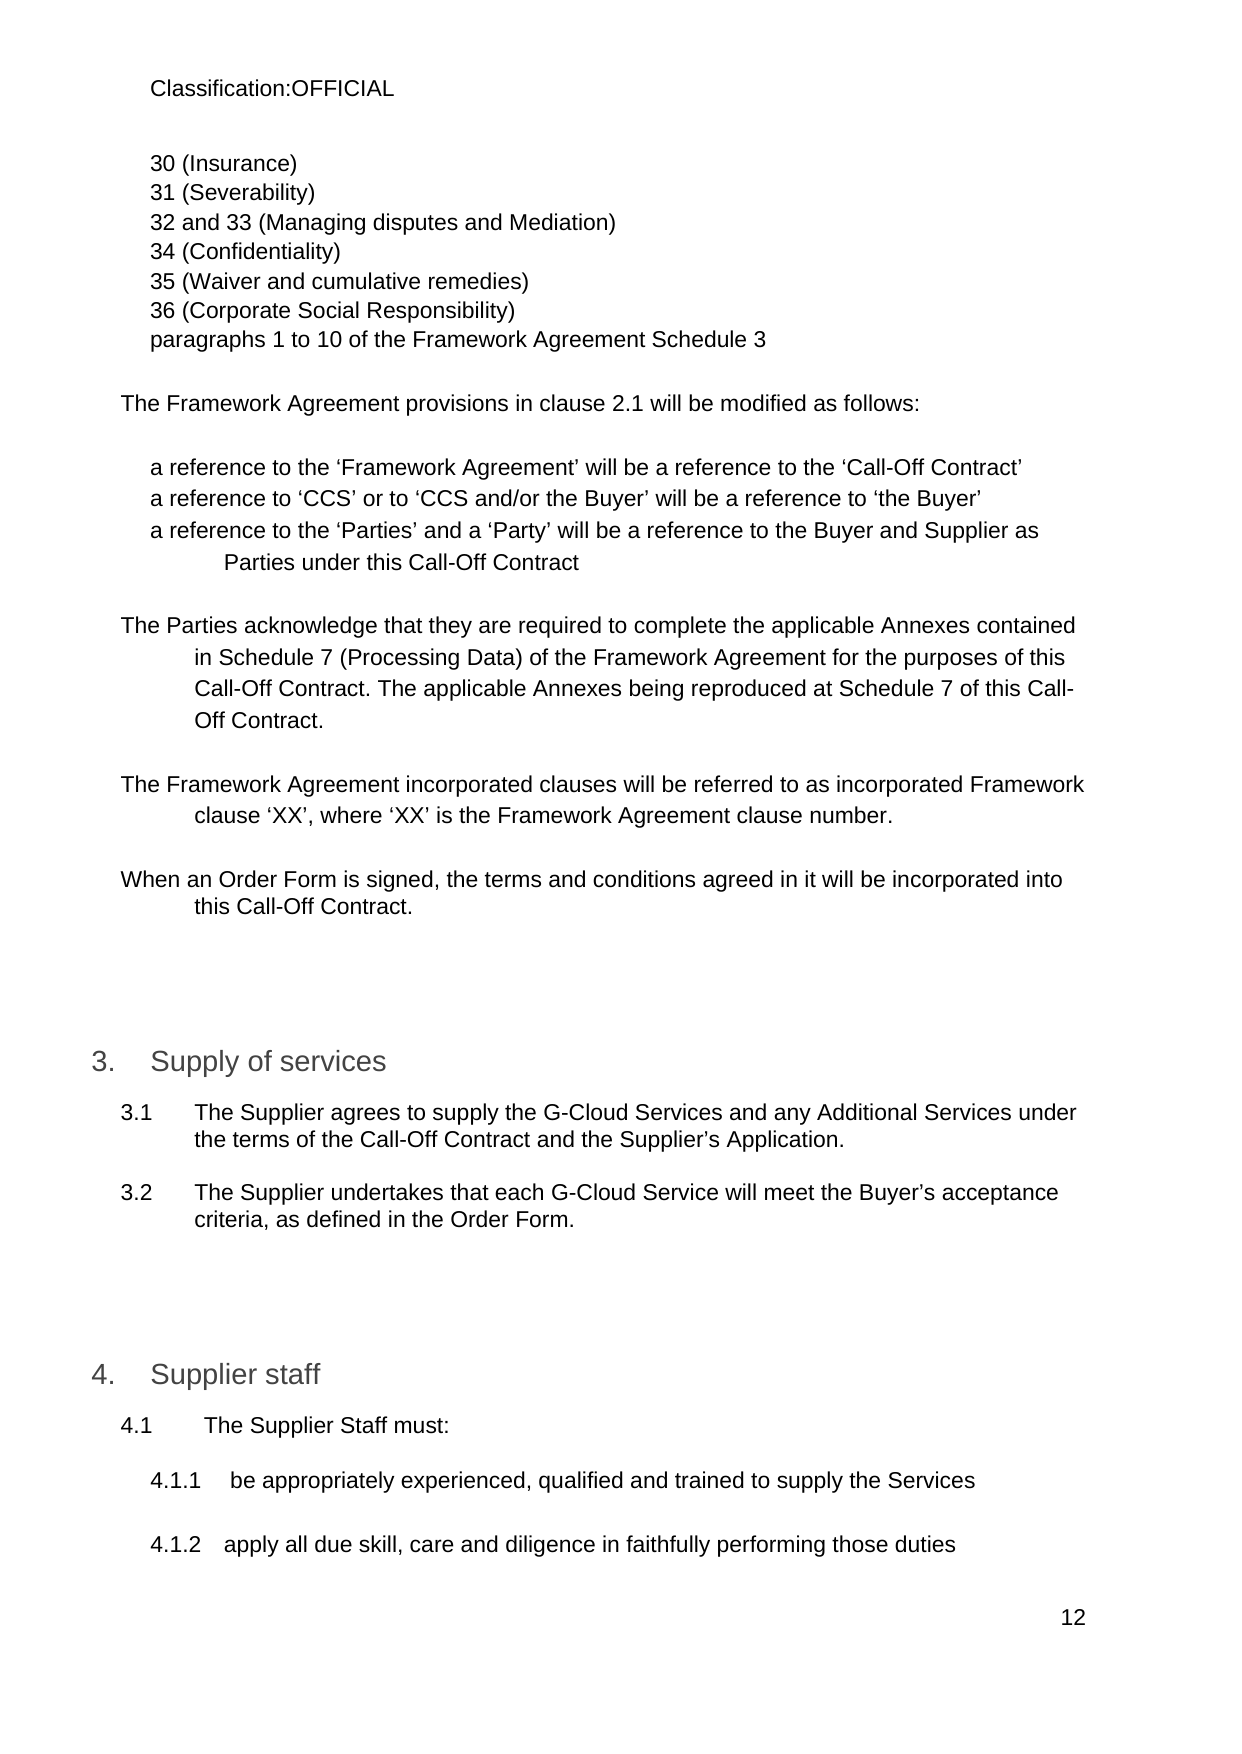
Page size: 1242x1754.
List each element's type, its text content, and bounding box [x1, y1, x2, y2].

subtitle 32 and 33 (Managing disputes and Mediation) [150, 209, 1090, 235]
subtitle The Framework Agreement incorporated clauses will be referred to as incorporated Framework clause ‘XX’, where ‘XX’ is the Framework Agreement clause number. [120, 771, 1090, 829]
subtitle 4.1 The Supplier Staff must: [120, 1412, 1092, 1438]
subtitle 4.1.1 be appropriately experienced, qualified and trained to supply the Services [150, 1467, 1092, 1493]
subtitle a reference to ‘CCS’ or to ‘CCS and/or the Buyer’ will be a reference to ‘the Buyer’ [150, 485, 1090, 511]
subtitle 4. Supplier staff [91, 1357, 1092, 1390]
subtitle a reference to the ‘Parties’ and a ‘Party’ will be a reference to the Buyer and Supplier as Parties under this Call-Off Contract [150, 517, 1090, 575]
subtitle When an Order Form is signed, the terms and conditions agreed in it will be incorporated into this Call-Off Contract. [120, 866, 1090, 919]
subtitle 4.1.2 apply all due skill, care and diligence in faithfully performing those duties [150, 1531, 1092, 1557]
subtitle 30 (Insurance) [150, 150, 1090, 176]
subtitle a reference to the ‘Framework Agreement’ will be a reference to the ‘Call-Off Contract’ [150, 454, 1090, 481]
subtitle paragraphs 1 to 10 of the Framework Agreement Schedule 3 [150, 326, 1090, 353]
subtitle 3.2 The Supplier undertakes that each G-Cloud Service will meet the Buyer’s acceptance criteria, as defined in the Order Form. [120, 1179, 1090, 1232]
subtitle 34 (Confidentiality) [150, 238, 1090, 265]
subtitle 31 (Severability) [150, 179, 1090, 206]
subtitle 35 (Waiver and cumulative remedies) [150, 268, 1090, 294]
subtitle 36 (Corporate Social Responsibility) [150, 297, 1090, 324]
subtitle 3.1 The Supplier agrees to supply the G-Cloud Services and any Additional Services under the terms of the Call-Off Contract and the Supplier’s Application. [120, 1099, 1090, 1152]
subtitle The Framework Agreement provisions in clause 2.1 will be modified as follows: [120, 390, 1092, 417]
subtitle 3. Supply of services [91, 1044, 1092, 1078]
subtitle The Parties acknowledge that they are required to complete the applicable Annexes contained in Schedule 7 (Processing Data) of the Framework Agreement for the purposes of this Call-Off Contract. The applicable Annexes being reproduced at Schedule 7 of this Call-Off Contract. [120, 612, 1090, 733]
